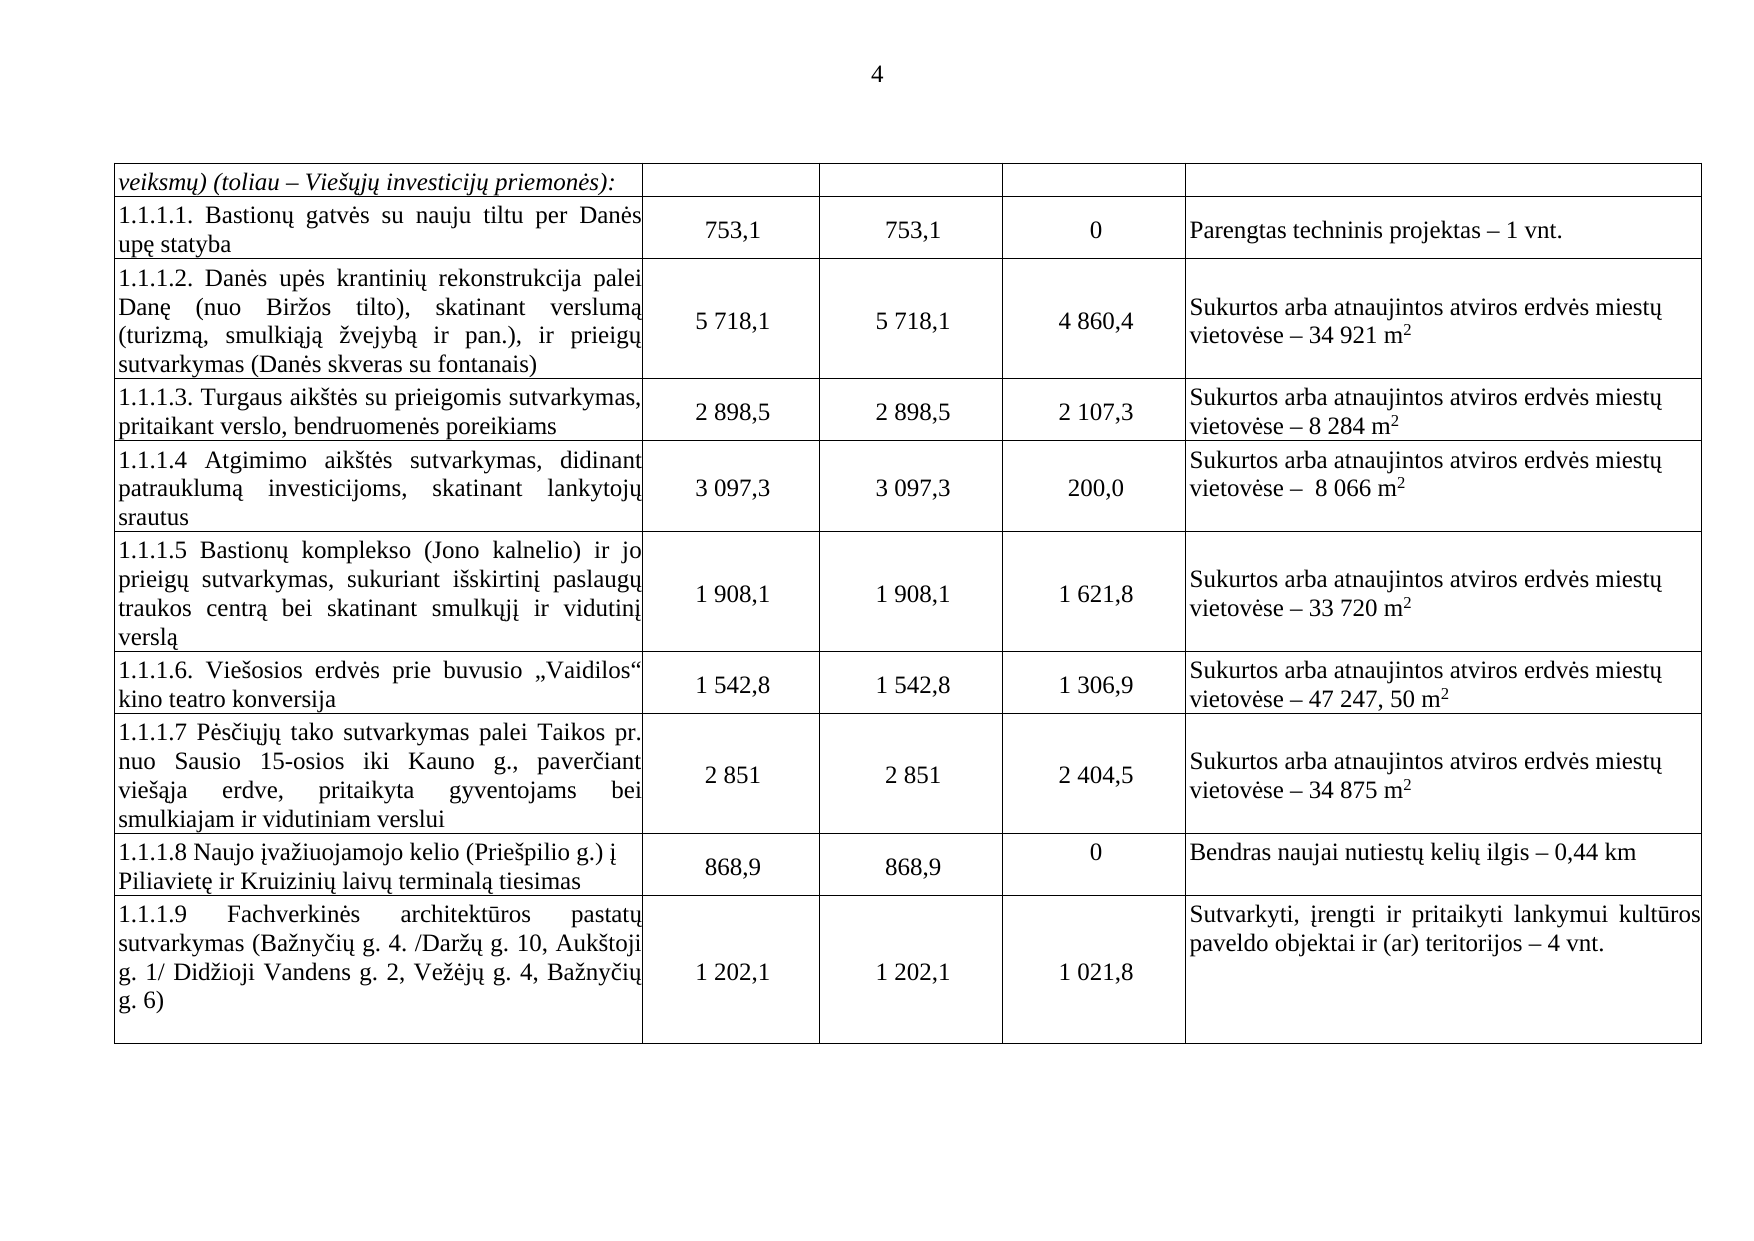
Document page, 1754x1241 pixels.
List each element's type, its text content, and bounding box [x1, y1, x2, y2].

table_cell 4 860,4 [1003, 259, 1185, 378]
table_cell veiksmų) (toliau – Viešųjų investicijų priemonės): [115, 164, 642, 196]
table_cell 1 306,9 [1003, 652, 1185, 713]
table_cell 753,1 [820, 197, 1002, 258]
table_cell 2 404,5 [1003, 714, 1185, 832]
table_cell 0 [1003, 834, 1185, 895]
table_cell Sukurtos arba atnaujintos atviros erdvės miestų vietovėse – 8 066 m2 [1186, 441, 1701, 531]
table_cell 3 097,3 [643, 441, 819, 531]
table_cell 5 718,1 [820, 259, 1002, 378]
table_cell 1 202,1 [820, 896, 1002, 1043]
table_cell 1.1.1.9 Fachverkinės architektūros pastatų sutvarkymas (Bažnyčių g. 4. /Daržų g. 10, Aukštoji g. 1/ Didžioji Vandens g. 2, Vežėjų g. 4, Bažnyčių g. 6) [115, 896, 642, 1043]
table_cell 1.1.1.8 Naujo įvažiuojamojo kelio (Priešpilio g.) į Piliavietę ir Kruizinių laivų terminalą tiesimas [115, 834, 642, 895]
table_cell Sukurtos arba atnaujintos atviros erdvės miestų vietovėse – 34 921 m2 [1186, 259, 1701, 378]
table_cell 1 202,1 [643, 896, 819, 1043]
table_cell 1.1.1.6. Viešosios erdvės prie buvusio „Vaidilos“ kino teatro konversija [115, 652, 642, 713]
table_cell 1 621,8 [1003, 532, 1185, 651]
table_cell Sukurtos arba atnaujintos atviros erdvės miestų vietovėse – 33 720 m2 [1186, 532, 1701, 651]
table_cell Parengtas techninis projektas – 1 vnt. [1186, 197, 1701, 258]
table_cell 200,0 [1003, 441, 1185, 531]
table_cell 1.1.1.5 Bastionų komplekso (Jono kalnelio) ir jo prieigų sutvarkymas, sukuriant išskirtinį paslaugų traukos centrą bei skatinant smulkųjį ir vidutinį verslą [115, 532, 642, 651]
table_cell 1.1.1.3. Turgaus aikštės su prieigomis sutvarkymas, pritaikant verslo, bendruomenės poreikiams [115, 379, 642, 440]
table_cell 1 021,8 [1003, 896, 1185, 1043]
table_cell 1 542,8 [643, 652, 819, 713]
table_cell 5 718,1 [643, 259, 819, 378]
table_cell 2 107,3 [1003, 379, 1185, 440]
table_cell Bendras naujai nutiestų kelių ilgis – 0,44 km [1186, 834, 1701, 895]
table_cell 1 542,8 [820, 652, 1002, 713]
table_cell 1 908,1 [820, 532, 1002, 651]
table_cell Sutvarkyti, įrengti ir pritaikyti lankymui kultūros paveldo objektai ir (ar) teritorijos – 4 vnt. [1186, 896, 1701, 1043]
table_cell 1.1.1.1. Bastionų gatvės su nauju tiltu per Danės upę statyba [115, 197, 642, 258]
table_cell [820, 164, 1002, 196]
table_cell 1.1.1.4 Atgimimo aikštės sutvarkymas, didinant patrauklumą investicijoms, skatinant lankytojų srautus [115, 441, 642, 531]
table_cell 0 [1003, 197, 1185, 258]
table_cell 868,9 [820, 834, 1002, 895]
table_cell 2 898,5 [643, 379, 819, 440]
table_cell Sukurtos arba atnaujintos atviros erdvės miestų vietovėse – 34 875 m2 [1186, 714, 1701, 832]
table_cell 868,9 [643, 834, 819, 895]
table_cell [1186, 164, 1701, 196]
table_cell Sukurtos arba atnaujintos atviros erdvės miestų vietovėse – 47 247, 50 m2 [1186, 652, 1701, 713]
table_cell 1.1.1.2. Danės upės krantinių rekonstrukcija palei Danę (nuo Biržos tilto), skatinant verslumą (turizmą, smulkiąją žvejybą ir pan.), ir prieigų sutvarkymas (Danės skveras su fontanais) [115, 259, 642, 378]
table_cell 1.1.1.7 Pėsčiųjų tako sutvarkymas palei Taikos pr. nuo Sausio 15-osios iki Kauno g., paverčiant viešąja erdve, pritaikyta gyventojams bei smulkiajam ir vidutiniam verslui [115, 714, 642, 832]
table_cell 2 851 [643, 714, 819, 832]
table_cell [1003, 164, 1185, 196]
table_cell Sukurtos arba atnaujintos atviros erdvės miestų vietovėse – 8 284 m2 [1186, 379, 1701, 440]
table_cell 2 851 [820, 714, 1002, 832]
table_cell [643, 164, 819, 196]
table_cell 1 908,1 [643, 532, 819, 651]
table_cell 753,1 [643, 197, 819, 258]
table_cell 3 097,3 [820, 441, 1002, 531]
table_cell 2 898,5 [820, 379, 1002, 440]
